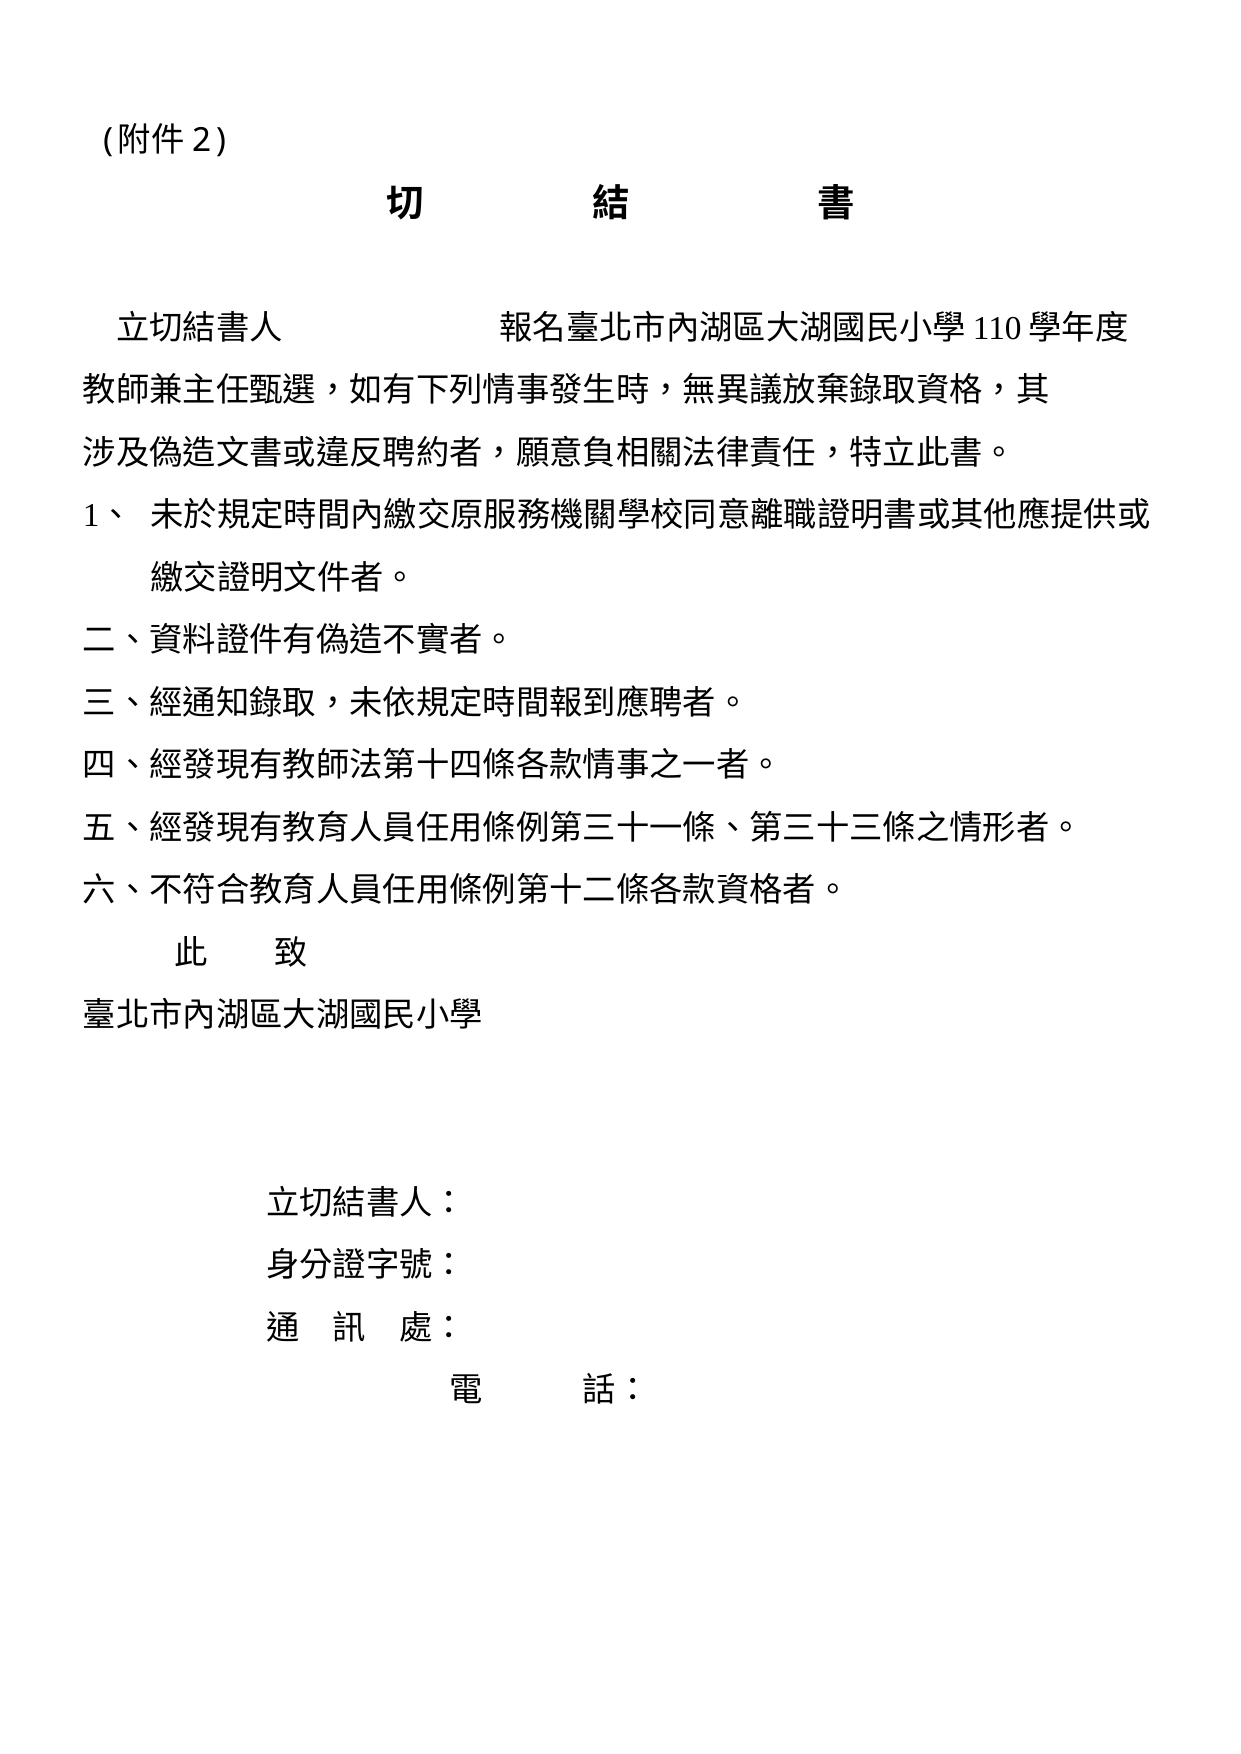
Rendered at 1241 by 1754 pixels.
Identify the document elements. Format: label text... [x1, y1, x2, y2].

text 二、資料證件有偽造不實者。 [83, 596, 1157, 658]
text (附件2) [83, 96, 1157, 158]
text 通 訊 處： [83, 1283, 1157, 1346]
text 四、經發現有教師法第十四條各款情事之一者。 [83, 721, 1157, 783]
text 立切結書人： [83, 1158, 1157, 1221]
text 三、經通知錄取，未依規定時間報到應聘者。 [83, 658, 1157, 721]
text 五、經發現有教育人員任用條例第三十一條、第三十三條之情形者。 [83, 783, 1157, 846]
text 立切結書人 報名臺北市內湖區大湖國民小學110學年度教師兼主任甄選，如有下列情事發生時，無異議放棄錄取資格，其 [83, 283, 1157, 408]
list 未於規定時間內繳交原服務機關學校同意離職證明書或其他應提供或繳交證明文件者。 [83, 471, 1157, 596]
text 切 結 書 [83, 158, 1157, 221]
text 涉及偽造文書或違反聘約者，願意負相關法律責任，特立此書。 [83, 408, 1157, 471]
text 六、不符合教育人員任用條例第十二條各款資格者。 [83, 846, 1157, 908]
text 臺北市內湖區大湖國民小學 [83, 971, 1157, 1033]
text 電 話： [83, 1346, 1157, 1408]
text 此 致 [83, 908, 1157, 971]
text 身分證字號： [83, 1221, 1157, 1283]
